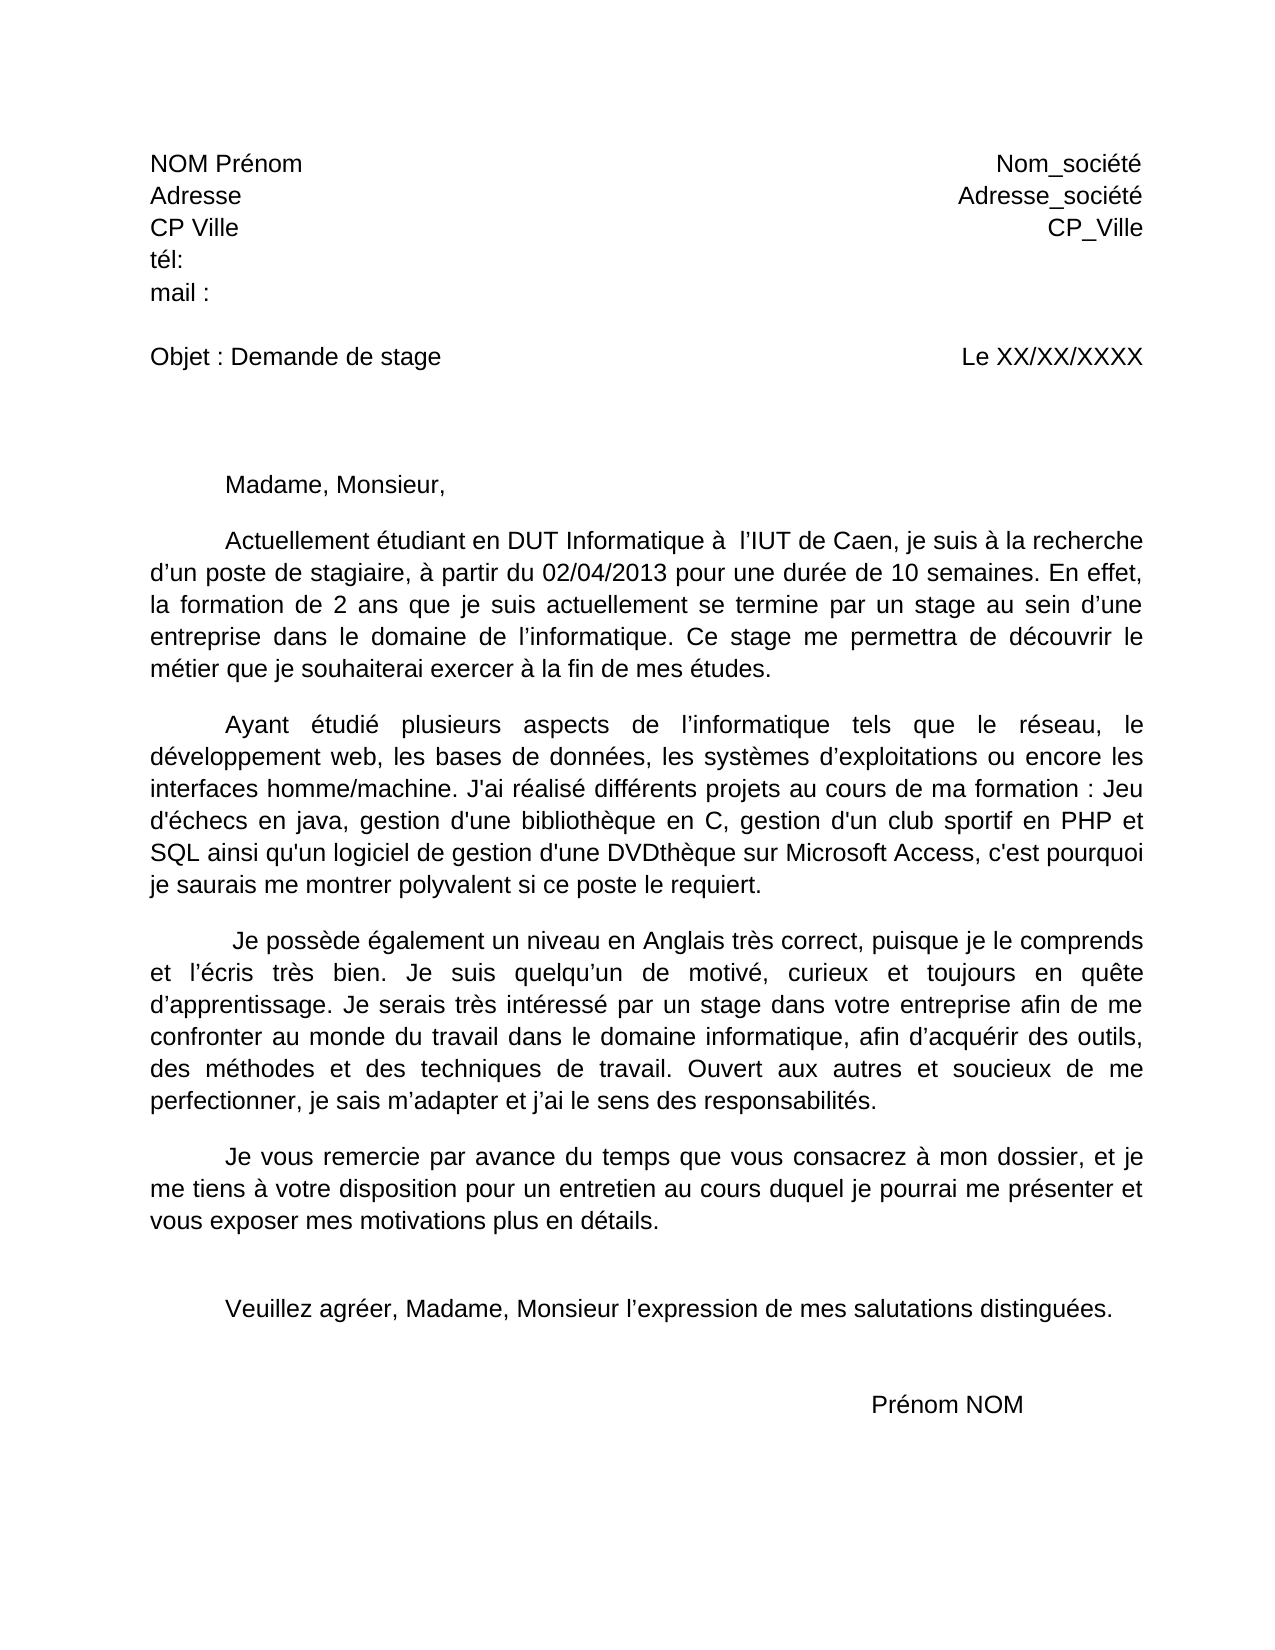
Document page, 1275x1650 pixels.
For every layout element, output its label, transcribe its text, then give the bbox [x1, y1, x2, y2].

text Ayant étudié plusieurs aspects de l’informatique tels que le réseau, le développement web, les bases de données, les systèmes d’exploitations ou encore les interfaces homme/machine. J'ai réalisé différents projets au cours de ma formation : Jeu d'échecs en java, gestion d'une bibliothèque en C, gestion d'un club sportif en PHP et SQL ainsi qu'un logiciel de gestion d'une DVDthèque sur Microsoft Access, c'est pourquoi je saurais me montrer polyvalent si ce poste le requiert. [150, 711, 1145, 899]
text Objet : Demande de stage Le XX/XX/XXXX [150, 342, 1145, 370]
text Prénom NOM [750, 1391, 1145, 1419]
text CP Ville CP_Ville tél: [150, 214, 1145, 274]
text Adresse Adresse_société [150, 182, 1145, 210]
text mail : [150, 278, 1145, 306]
text Je vous remercie par avance du temps que vous consacrez à mon dossier, et je me tiens à votre disposition pour un entretien au cours duquel je pourrai me présenter et vous exposer mes motivations plus en détails. [150, 1143, 1145, 1235]
text Veuillez agréer, Madame, Monsieur l’expression de mes salutations distinguées. [150, 1295, 1145, 1323]
text Madame, Monsieur, [150, 471, 1145, 499]
text Actuellement étudiant en DUT Informatique à l’IUT de Caen, je suis à la recherche d’un poste de stagiaire, à partir du 02/04/2013 pour une durée de 10 semaines. En effet, la formation de 2 ans que je suis actuellement se termine par un stage au sein d’une entreprise dans le domaine de l’informatique. Ce stage me permettra de découvrir le métier que je souhaiterai exercer à la fin de mes études. [150, 527, 1145, 683]
text NOM Prénom Nom_société [150, 150, 1145, 178]
text Je possède également un niveau en Anglais très correct, puisque je le comprends et l’écris très bien. Je suis quelqu’un de motivé, curieux et toujours en quête d’apprentissage. Je serais très intéressé par un stage dans votre entreprise afin de me confronter au monde du travail dans le domaine informatique, afin d’acquérir des outils, des méthodes et des techniques de travail. Ouvert aux autres et soucieux de me perfectionner, je sais m’adapter et j’ai le sens des responsabilités. [150, 927, 1145, 1115]
